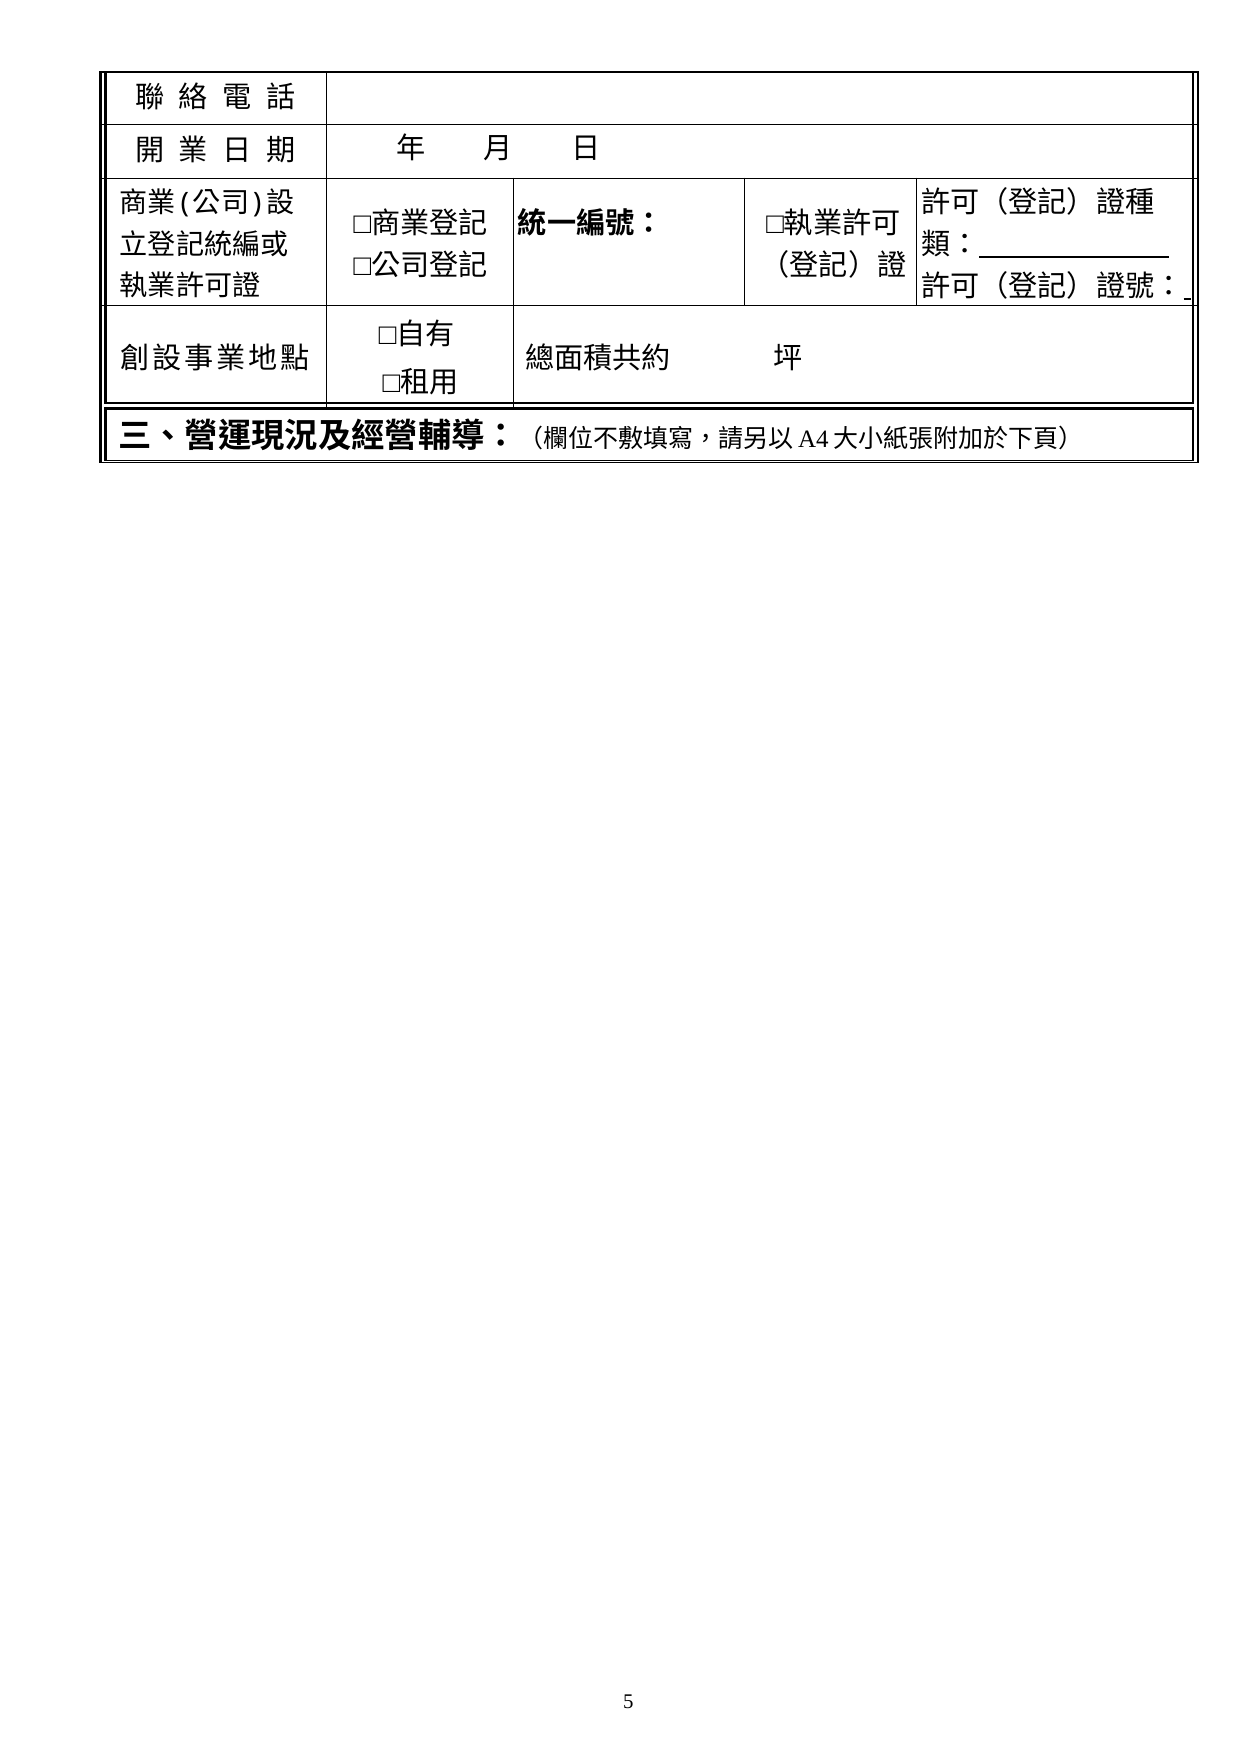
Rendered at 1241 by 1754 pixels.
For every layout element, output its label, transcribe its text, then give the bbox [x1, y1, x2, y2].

table_cell 三、營運現況及經營輔導：（欄位不敷填寫，請另以A4大小紙張附加於下頁） [103, 402, 326, 459]
table_cell 三、營運現況及經營輔導：（欄位不敷填寫，請另以A4大小紙張附加於下頁） [107, 410, 1192, 459]
table_cell 開 業 日 期 [107, 125, 326, 177]
table_cell [327, 73, 1192, 124]
table_cell 創設事業地點 [107, 306, 326, 402]
table_cell 年 月 日 [327, 125, 1192, 177]
table_cell 統一編號： [514, 179, 744, 305]
table_cell 總面積共約 坪 [514, 306, 1192, 402]
table_cell □商業登記 □公司登記 [327, 179, 513, 305]
table_cell 許可（登記）證種類： 許可（登記）證號： [917, 179, 1192, 305]
table_cell 聯 絡 電 話 [107, 73, 326, 124]
table_cell □執業許可（登記）證 [745, 179, 916, 305]
table_cell 三、營運現況及經營輔導：（欄位不敷填寫，請另以A4大小紙張附加於下頁） [514, 402, 1195, 459]
table_cell □自有 □租用 [327, 306, 513, 402]
table_cell 商業(公司)設立登記統編或執業許可證 [107, 179, 326, 305]
